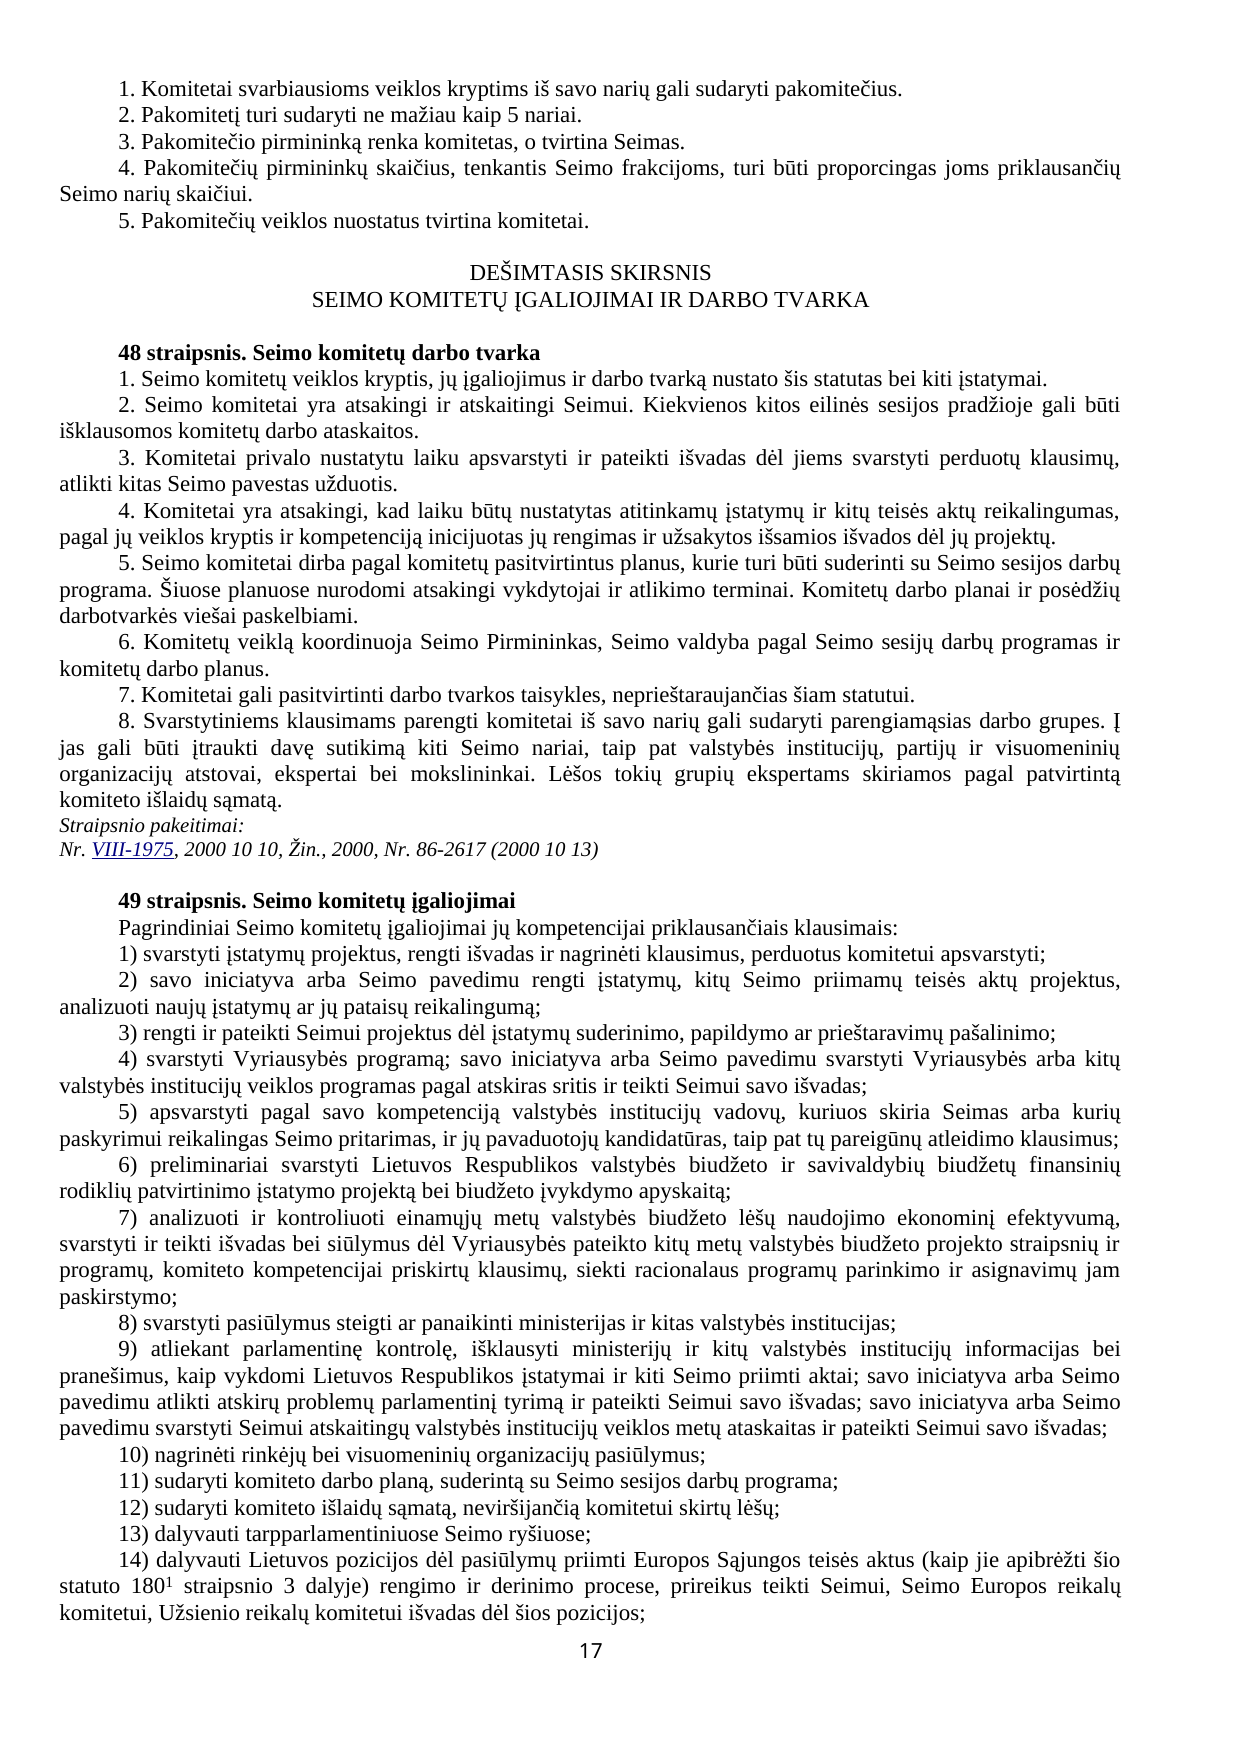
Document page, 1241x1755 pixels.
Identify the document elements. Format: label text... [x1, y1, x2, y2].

text Straipsnio pakeitimai: [59, 813, 1122, 837]
text 6. Komitetų veiklą koordinuoja Seimo Pirmininkas, Seimo valdyba pagal Seimo sesijų darbų programas ir komitetų darbo planus. [59, 628, 1122, 681]
text 10) nagrinėti rinkėjų bei visuomeninių organizacijų pasiūlymus; [59, 1441, 1122, 1467]
text SEIMO KOMITETŲ ĮGALIOJIMAI IR DARBO TVARKA [59, 286, 1122, 312]
text 49 straipsnis. Seimo komitetų įgaliojimai [59, 887, 1122, 914]
text 1. Komitetai svarbiausioms veiklos kryptims iš savo narių gali sudaryti pakomitečius. [59, 75, 1122, 101]
text Pagrindiniai Seimo komitetų įgaliojimai jų kompetencijai priklausančiais klausimais: [59, 914, 1122, 940]
text 3) rengti ir pateikti Seimui projektus dėl įstatymų suderinimo, papildymo ar prieštaravimų pašalinimo; [59, 1019, 1122, 1046]
text 13) dalyvauti tarpparlamentiniuose Seimo ryšiuose; [59, 1520, 1122, 1546]
text 2. Pakomitetį turi sudaryti ne mažiau kaip 5 nariai. [59, 101, 1122, 128]
text 4) svarstyti Vyriausybės programą; savo iniciatyva arba Seimo pavedimu svarstyti Vyriausybės arba kitų valstybės institucijų veiklos programas pagal atskiras sritis ir teikti Seimui savo išvadas; [59, 1046, 1122, 1098]
text DEŠIMTASIS SKIRSNIS [59, 259, 1122, 286]
text 7) analizuoti ir kontroliuoti einamųjų metų valstybės biudžeto lėšų naudojimo ekonominį efektyvumą, svarstyti ir teikti išvadas bei siūlymus dėl Vyriausybės pateikto kitų metų valstybės biudžeto projekto straipsnių ir programų, komiteto kompetencijai priskirtų klausimų, siekti racionalaus programų parinkimo ir asignavimų jam paskirstymo; [59, 1204, 1122, 1309]
text 14) dalyvauti Lietuvos pozicijos dėl pasiūlymų priimti Europos Sąjungos teisės aktus (kaip jie apibrėžti šio statuto 1801 straipsnio 3 dalyje) rengimo ir derinimo procese, prireikus teikti Seimui, Seimo Europos reikalų komitetui, Užsienio reikalų komitetui išvadas dėl šios pozicijos; [59, 1546, 1122, 1625]
text 1. Seimo komitetų veiklos kryptis, jų įgaliojimus ir darbo tvarką nustato šis statutas bei kiti įstatymai. [59, 365, 1122, 391]
text 9) atliekant parlamentinę kontrolę, išklausyti ministerijų ir kitų valstybės institucijų informacijas bei pranešimus, kaip vykdomi Lietuvos Respublikos įstatymai ir kiti Seimo priimti aktai; savo iniciatyva arba Seimo pavedimu atlikti atskirų problemų parlamentinį tyrimą ir pateikti Seimui savo išvadas; savo iniciatyva arba Seimo pavedimu svarstyti Seimui atskaitingų valstybės institucijų veiklos metų ataskaitas ir pateikti Seimui savo išvadas; [59, 1335, 1122, 1441]
text 11) sudaryti komiteto darbo planą, suderintą su Seimo sesijos darbų programa; [59, 1467, 1122, 1493]
text 5) apsvarstyti pagal savo kompetenciją valstybės institucijų vadovų, kuriuos skiria Seimas arba kurių paskyrimui reikalingas Seimo pritarimas, ir jų pavaduotojų kandidatūras, taip pat tų pareigūnų atleidimo klausimus; [59, 1098, 1122, 1151]
text 48 straipsnis. Seimo komitetų darbo tvarka [59, 338, 1122, 365]
text 7. Komitetai gali pasitvirtinti darbo tvarkos taisykles, neprieštaraujančias šiam statutui. [59, 681, 1122, 707]
text 2) savo iniciatyva arba Seimo pavedimu rengti įstatymų, kitų Seimo priimamų teisės aktų projektus, analizuoti naujų įstatymų ar jų pataisų reikalingumą; [59, 966, 1122, 1019]
text 5. Seimo komitetai dirba pagal komitetų pasitvirtintus planus, kurie turi būti suderinti su Seimo sesijos darbų programa. Šiuose planuose nurodomi atsakingi vykdytojai ir atlikimo terminai. Komitetų darbo planai ir posėdžių darbotvarkės viešai paskelbiami. [59, 549, 1122, 628]
text 8) svarstyti pasiūlymus steigti ar panaikinti ministerijas ir kitas valstybės institucijas; [59, 1309, 1122, 1335]
text 5. Pakomitečių veiklos nuostatus tvirtina komitetai. [59, 207, 1122, 233]
text Nr. VIII-1975, 2000 10 10, Žin., 2000, Nr. 86-2617 (2000 10 13) [59, 837, 1122, 861]
text 4. Pakomitečių pirmininkų skaičius, tenkantis Seimo frakcijoms, turi būti proporcingas joms priklausančių Seimo narių skaičiui. [59, 154, 1122, 207]
text 3. Komitetai privalo nustatytu laiku apsvarstyti ir pateikti išvadas dėl jiems svarstyti perduotų klausimų, atlikti kitas Seimo pavestas užduotis. [59, 444, 1122, 497]
text 2. Seimo komitetai yra atsakingi ir atskaitingi Seimui. Kiekvienos kitos eilinės sesijos pradžioje gali būti išklausomos komitetų darbo ataskaitos. [59, 391, 1122, 444]
text 1) svarstyti įstatymų projektus, rengti išvadas ir nagrinėti klausimus, perduotus komitetui apsvarstyti; [59, 940, 1122, 966]
text 3. Pakomitečio pirmininką renka komitetas, o tvirtina Seimas. [59, 128, 1122, 154]
text 8. Svarstytiniems klausimams parengti komitetai iš savo narių gali sudaryti parengiamąsias darbo grupes. Į jas gali būti įtraukti davę sutikimą kiti Seimo nariai, taip pat valstybės institucijų, partijų ir visuomeninių organizacijų atstovai, ekspertai bei mokslininkai. Lėšos tokių grupių ekspertams skiriamos pagal patvirtintą komiteto išlaidų sąmatą. [59, 707, 1122, 813]
text 12) sudaryti komiteto išlaidų sąmatą, neviršijančią komitetui skirtų lėšų; [59, 1493, 1122, 1520]
text 4. Komitetai yra atsakingi, kad laiku būtų nustatytas atitinkamų įstatymų ir kitų teisės aktų reikalingumas, pagal jų veiklos kryptis ir kompetenciją inicijuotas jų rengimas ir užsakytos išsamios išvados dėl jų projektų. [59, 497, 1122, 549]
text 6) preliminariai svarstyti Lietuvos Respublikos valstybės biudžeto ir savivaldybių biudžetų finansinių rodiklių patvirtinimo įstatymo projektą bei biudžeto įvykdymo apyskaitą; [59, 1151, 1122, 1204]
